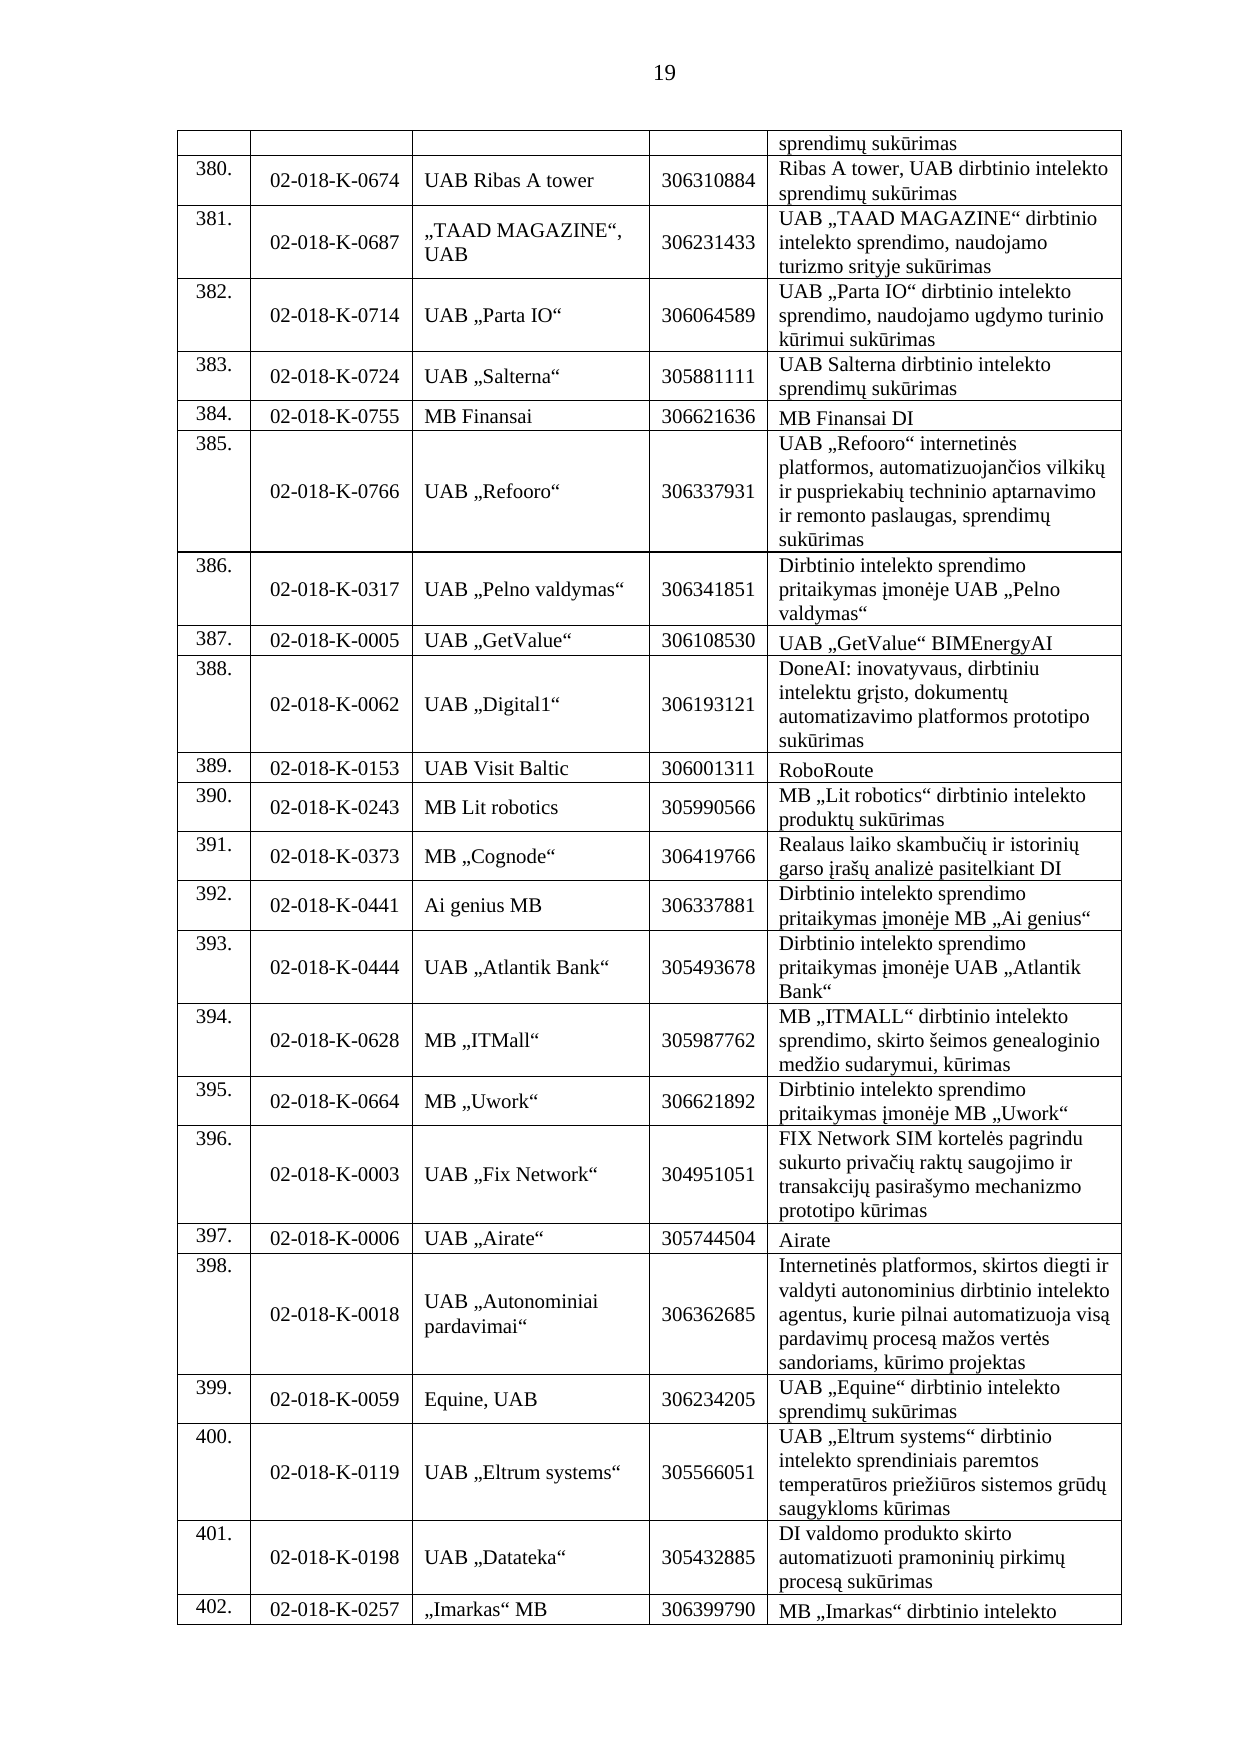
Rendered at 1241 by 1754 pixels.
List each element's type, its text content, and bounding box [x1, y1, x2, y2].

table_cell 305744504 [650, 1224, 767, 1252]
table_cell UAB Salterna dirbtinio intelekto sprendimų sukūrimas [768, 352, 1121, 400]
table_cell Ai genius MB [413, 881, 649, 929]
table_cell [413, 131, 649, 155]
table_cell 385. [178, 431, 250, 551]
table_cell 02-018-K-0766 [251, 431, 412, 551]
table_cell 02-018-K-0317 [251, 553, 412, 625]
table_cell UAB „Parta IO“ dirbtinio intelekto sprendimo, naudojamo ugdymo turinio kūrimui sukūrimas [768, 279, 1121, 351]
table_cell Dirbtinio intelekto sprendimo pritaikymas įmonėje UAB „Pelno valdymas“ [768, 553, 1121, 625]
table_cell 02-018-K-0628 [251, 1004, 412, 1076]
table_cell MB „ITMALL“ dirbtinio intelekto sprendimo, skirto šeimos genealoginio medžio sudarymui, kūrimas [768, 1004, 1121, 1076]
table_cell 304951051 [650, 1126, 767, 1222]
table_cell 306310884 [650, 156, 767, 204]
table_cell UAB „Digital1“ [413, 656, 649, 752]
table_cell 392. [178, 881, 250, 929]
table_cell MB „Imarkas“ dirbtinio intelekto [768, 1595, 1121, 1623]
table_cell 306621636 [650, 401, 767, 430]
table_cell 02-018-K-0119 [251, 1424, 412, 1520]
table_cell 305987762 [650, 1004, 767, 1076]
table_cell UAB „Airate“ [413, 1224, 649, 1252]
table_cell 02-018-K-0062 [251, 656, 412, 752]
table_cell 02-018-K-0005 [251, 626, 412, 655]
table_cell DI valdomo produkto skirto automatizuoti pramoninių pirkimų procesą sukūrimas [768, 1521, 1121, 1593]
table_cell [251, 131, 412, 155]
table_cell 02-018-K-0153 [251, 753, 412, 782]
table_cell UAB „Fix Network“ [413, 1126, 649, 1222]
table_cell MB „Uwork“ [413, 1077, 649, 1125]
table_cell UAB „Autonominiai pardavimai“ [413, 1254, 649, 1374]
table_cell 02-018-K-0373 [251, 832, 412, 880]
table_cell 305881111 [650, 352, 767, 400]
table_cell 02-018-K-0003 [251, 1126, 412, 1222]
table_cell 397. [178, 1224, 250, 1252]
table_cell „Imarkas“ MB [413, 1595, 649, 1623]
table_cell 402. [178, 1595, 250, 1623]
table_cell UAB Visit Baltic [413, 753, 649, 782]
table_cell [178, 131, 250, 155]
table_cell UAB „GetValue“ [413, 626, 649, 655]
table_cell 306337881 [650, 881, 767, 929]
table_cell „TAAD MAGAZINE“, UAB [413, 206, 649, 278]
table_cell 388. [178, 656, 250, 752]
table_cell UAB „Atlantik Bank“ [413, 931, 649, 1003]
table_cell Airate [768, 1224, 1121, 1252]
table_cell Internetinės platformos, skirtos diegti ir valdyti autonominius dirbtinio intelekto agentus, kurie pilnai automatizuoja visą pardavimų procesą mažos vertės sandoriams, kūrimo projektas [768, 1254, 1121, 1374]
table_cell MB „Lit robotics“ dirbtinio intelekto produktų sukūrimas [768, 783, 1121, 831]
table_cell 02-018-K-0441 [251, 881, 412, 929]
table_cell 306064589 [650, 279, 767, 351]
table_cell 02-018-K-0257 [251, 1595, 412, 1623]
table_cell 02-018-K-0018 [251, 1254, 412, 1374]
table_cell 02-018-K-0674 [251, 156, 412, 204]
table_cell [650, 131, 767, 155]
table_cell 394. [178, 1004, 250, 1076]
table_cell 02-018-K-0444 [251, 931, 412, 1003]
table_cell Ribas A tower, UAB dirbtinio intelekto sprendimų sukūrimas [768, 156, 1121, 204]
table_cell 400. [178, 1424, 250, 1520]
table_cell MB Finansai [413, 401, 649, 430]
table_cell 399. [178, 1375, 250, 1423]
table_cell UAB „TAAD MAGAZINE“ dirbtinio intelekto sprendimo, naudojamo turizmo srityje sukūrimas [768, 206, 1121, 278]
table_cell 306362685 [650, 1254, 767, 1374]
table_cell 306193121 [650, 656, 767, 752]
table_cell 02-018-K-0687 [251, 206, 412, 278]
table_cell 306419766 [650, 832, 767, 880]
table_cell Dirbtinio intelekto sprendimo pritaikymas įmonėje MB „Uwork“ [768, 1077, 1121, 1125]
table_cell MB „Cognode“ [413, 832, 649, 880]
table_cell sprendimų sukūrimas [768, 131, 1121, 155]
table_cell 02-018-K-0198 [251, 1521, 412, 1593]
table_cell 305566051 [650, 1424, 767, 1520]
table_cell 306108530 [650, 626, 767, 655]
table_cell 306337931 [650, 431, 767, 551]
table_cell RoboRoute [768, 753, 1121, 782]
table_cell 02-018-K-0059 [251, 1375, 412, 1423]
table_cell 384. [178, 401, 250, 430]
table_cell 393. [178, 931, 250, 1003]
table_cell 306399790 [650, 1595, 767, 1623]
table_cell 381. [178, 206, 250, 278]
table_cell 306001311 [650, 753, 767, 782]
table_cell 02-018-K-0755 [251, 401, 412, 430]
table_cell UAB „Pelno valdymas“ [413, 553, 649, 625]
table_cell 398. [178, 1254, 250, 1374]
table_cell 02-018-K-0724 [251, 352, 412, 400]
table_cell DoneAI: inovatyvaus, dirbtiniu intelektu grįsto, dokumentų automatizavimo platformos prototipo sukūrimas [768, 656, 1121, 752]
table_cell UAB „Salterna“ [413, 352, 649, 400]
table_cell UAB „Datateka“ [413, 1521, 649, 1593]
table_cell 401. [178, 1521, 250, 1593]
table_cell 396. [178, 1126, 250, 1222]
table_cell 383. [178, 352, 250, 400]
table_cell MB Lit robotics [413, 783, 649, 831]
table_cell 395. [178, 1077, 250, 1125]
table_cell 386. [178, 553, 250, 625]
table_cell UAB „Parta IO“ [413, 279, 649, 351]
table_cell 02-018-K-0714 [251, 279, 412, 351]
table_cell 306234205 [650, 1375, 767, 1423]
table_cell FIX Network SIM kortelės pagrindu sukurto privačių raktų saugojimo ir transakcijų pasirašymo mechanizmo prototipo kūrimas [768, 1126, 1121, 1222]
table_cell MB „ITMall“ [413, 1004, 649, 1076]
table_cell Dirbtinio intelekto sprendimo pritaikymas įmonėje MB „Ai genius“ [768, 881, 1121, 929]
table_cell 390. [178, 783, 250, 831]
table_cell 387. [178, 626, 250, 655]
table_cell 02-018-K-0243 [251, 783, 412, 831]
table_cell 306621892 [650, 1077, 767, 1125]
table_cell 02-018-K-0664 [251, 1077, 412, 1125]
table_cell UAB „Eltrum systems“ [413, 1424, 649, 1520]
table_cell 306341851 [650, 553, 767, 625]
table_cell 382. [178, 279, 250, 351]
table_cell 305990566 [650, 783, 767, 831]
table_cell 305432885 [650, 1521, 767, 1593]
table_cell UAB „Equine“ dirbtinio intelekto sprendimų sukūrimas [768, 1375, 1121, 1423]
table_cell UAB „GetValue“ BIMEnergyAI [768, 626, 1121, 655]
table_cell MB Finansai DI [768, 401, 1121, 430]
table_cell 391. [178, 832, 250, 880]
table_cell Equine, UAB [413, 1375, 649, 1423]
table_cell UAB „Refooro“ [413, 431, 649, 551]
table_cell 380. [178, 156, 250, 204]
table_cell Realaus laiko skambučių ir istorinių garso įrašų analizė pasitelkiant DI [768, 832, 1121, 880]
table_cell 02-018-K-0006 [251, 1224, 412, 1252]
table_cell 306231433 [650, 206, 767, 278]
table_cell UAB „Refooro“ internetinės platformos, automatizuojančios vilkikų ir puspriekabių techninio aptarnavimo ir remonto paslaugas, sprendimų sukūrimas [768, 431, 1121, 551]
table_cell 305493678 [650, 931, 767, 1003]
table_cell Dirbtinio intelekto sprendimo pritaikymas įmonėje UAB „Atlantik Bank“ [768, 931, 1121, 1003]
table_cell UAB Ribas A tower [413, 156, 649, 204]
table_cell 389. [178, 753, 250, 782]
table_cell UAB „Eltrum systems“ dirbtinio intelekto sprendiniais paremtos temperatūros priežiūros sistemos grūdų saugykloms kūrimas [768, 1424, 1121, 1520]
